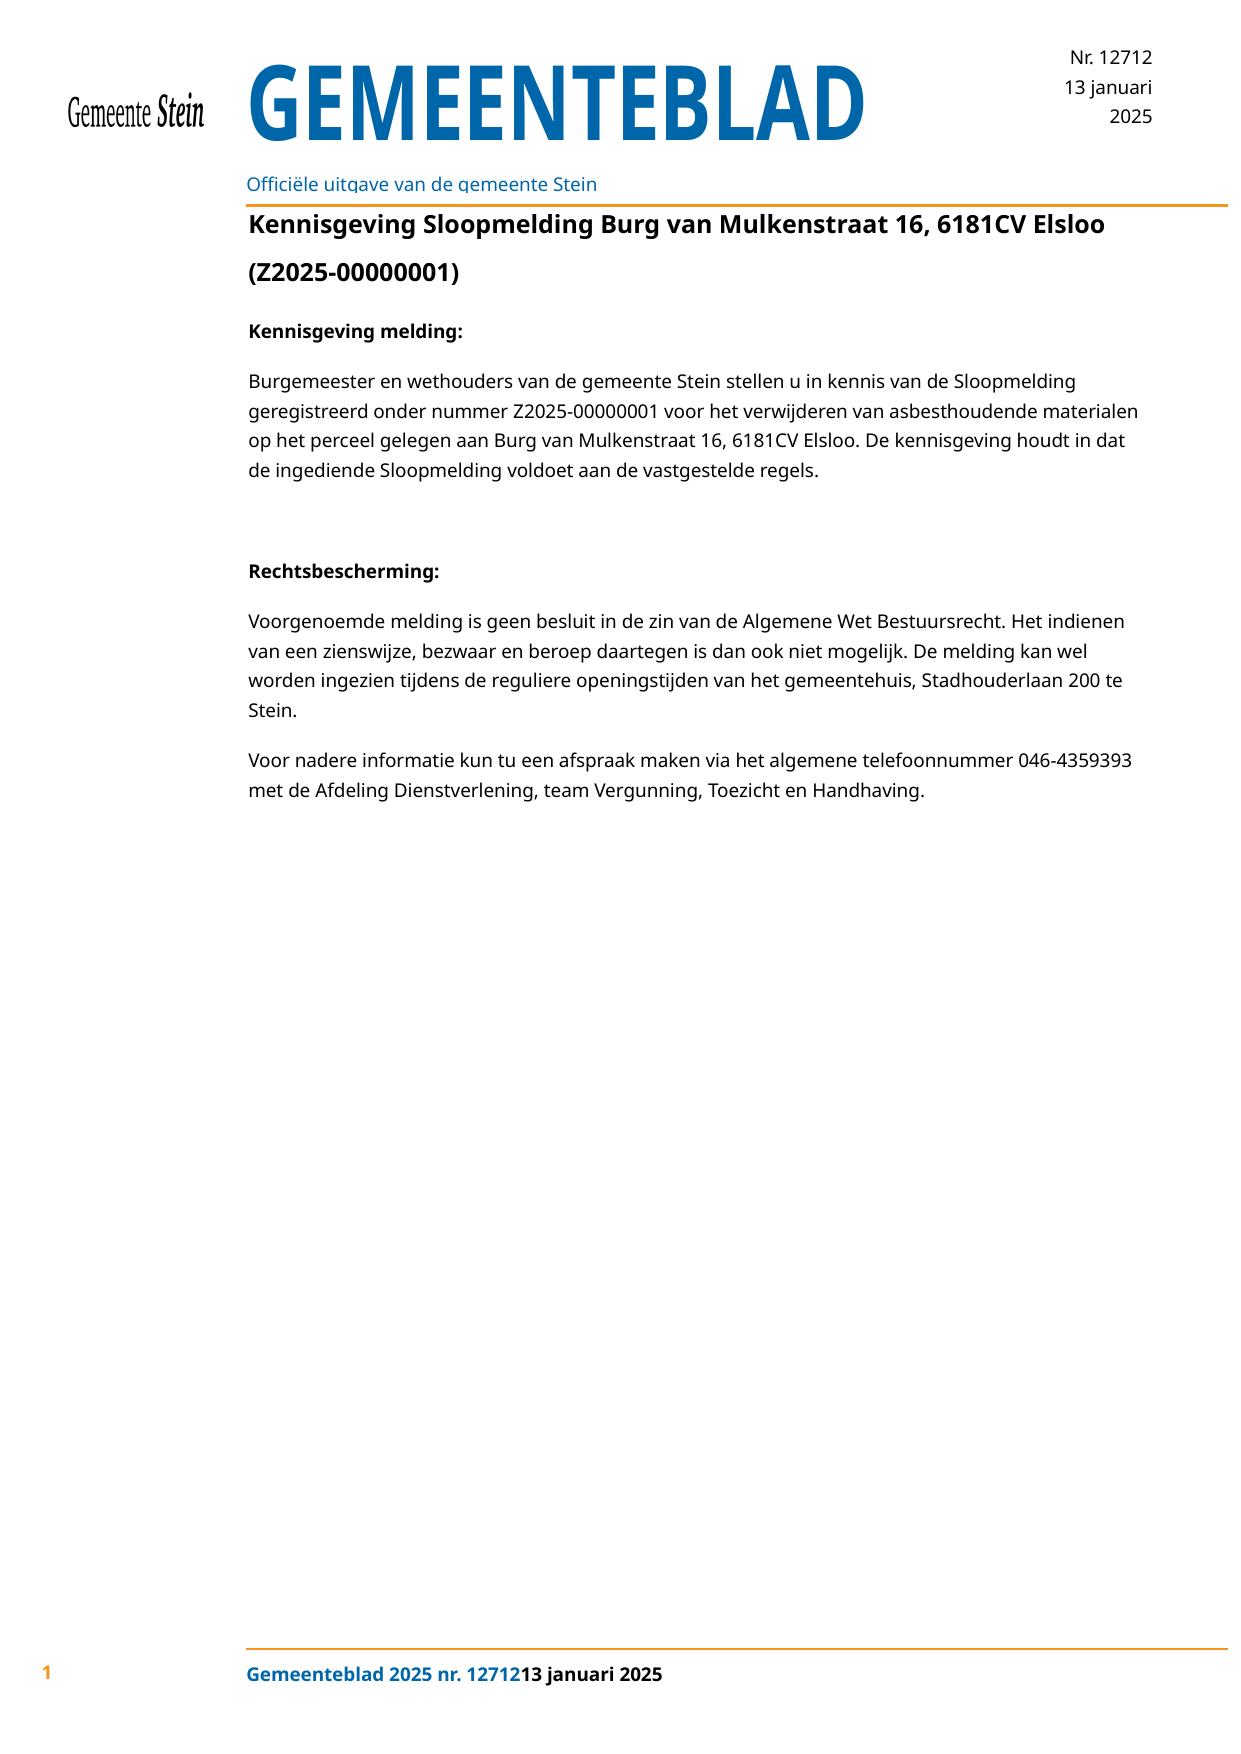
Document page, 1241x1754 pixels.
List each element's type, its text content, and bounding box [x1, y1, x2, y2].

text Kennisgeving Sloopmelding Burg van Mulkenstraat 16, 6181CV Elsloo (Z2025-00000001) [248, 207, 1152, 288]
text Voor nadere informatie kun tu een afspraak maken via het algemene telefoonnummer 046-4359393 met de Afdeling Dienstverlening, team Vergunning, Toezicht en Handhaving. [248, 747, 1152, 803]
picture [41, 47, 231, 172]
text Kennisgeving melding: [248, 318, 1152, 344]
text Burgemeester en wethouders van de gemeente Stein stellen u in kennis van de Sloopmelding geregistreerd onder nummer Z2025-00000001 voor het verwijderen van asbesthoudende materialen op het perceel gelegen aan Burg van Mulkenstraat 16, 6181CV Elsloo. De kennisgeving houdt in dat de ingediende Sloopmelding voldoet aan de vastgestelde regels. [248, 368, 1152, 483]
text Rechtsbescherming: [248, 558, 1152, 584]
text Voorgenoemde melding is geen besluit in de zin van de Algemene Wet Bestuursrecht. Het indienen van een zienswijze, bezwaar en beroep daartegen is dan ook niet mogelijk. De melding kan wel worden ingezien tijdens de reguliere openingstijden van het gemeentehuis, Stadhouderlaan 200 te Stein. [248, 608, 1152, 723]
